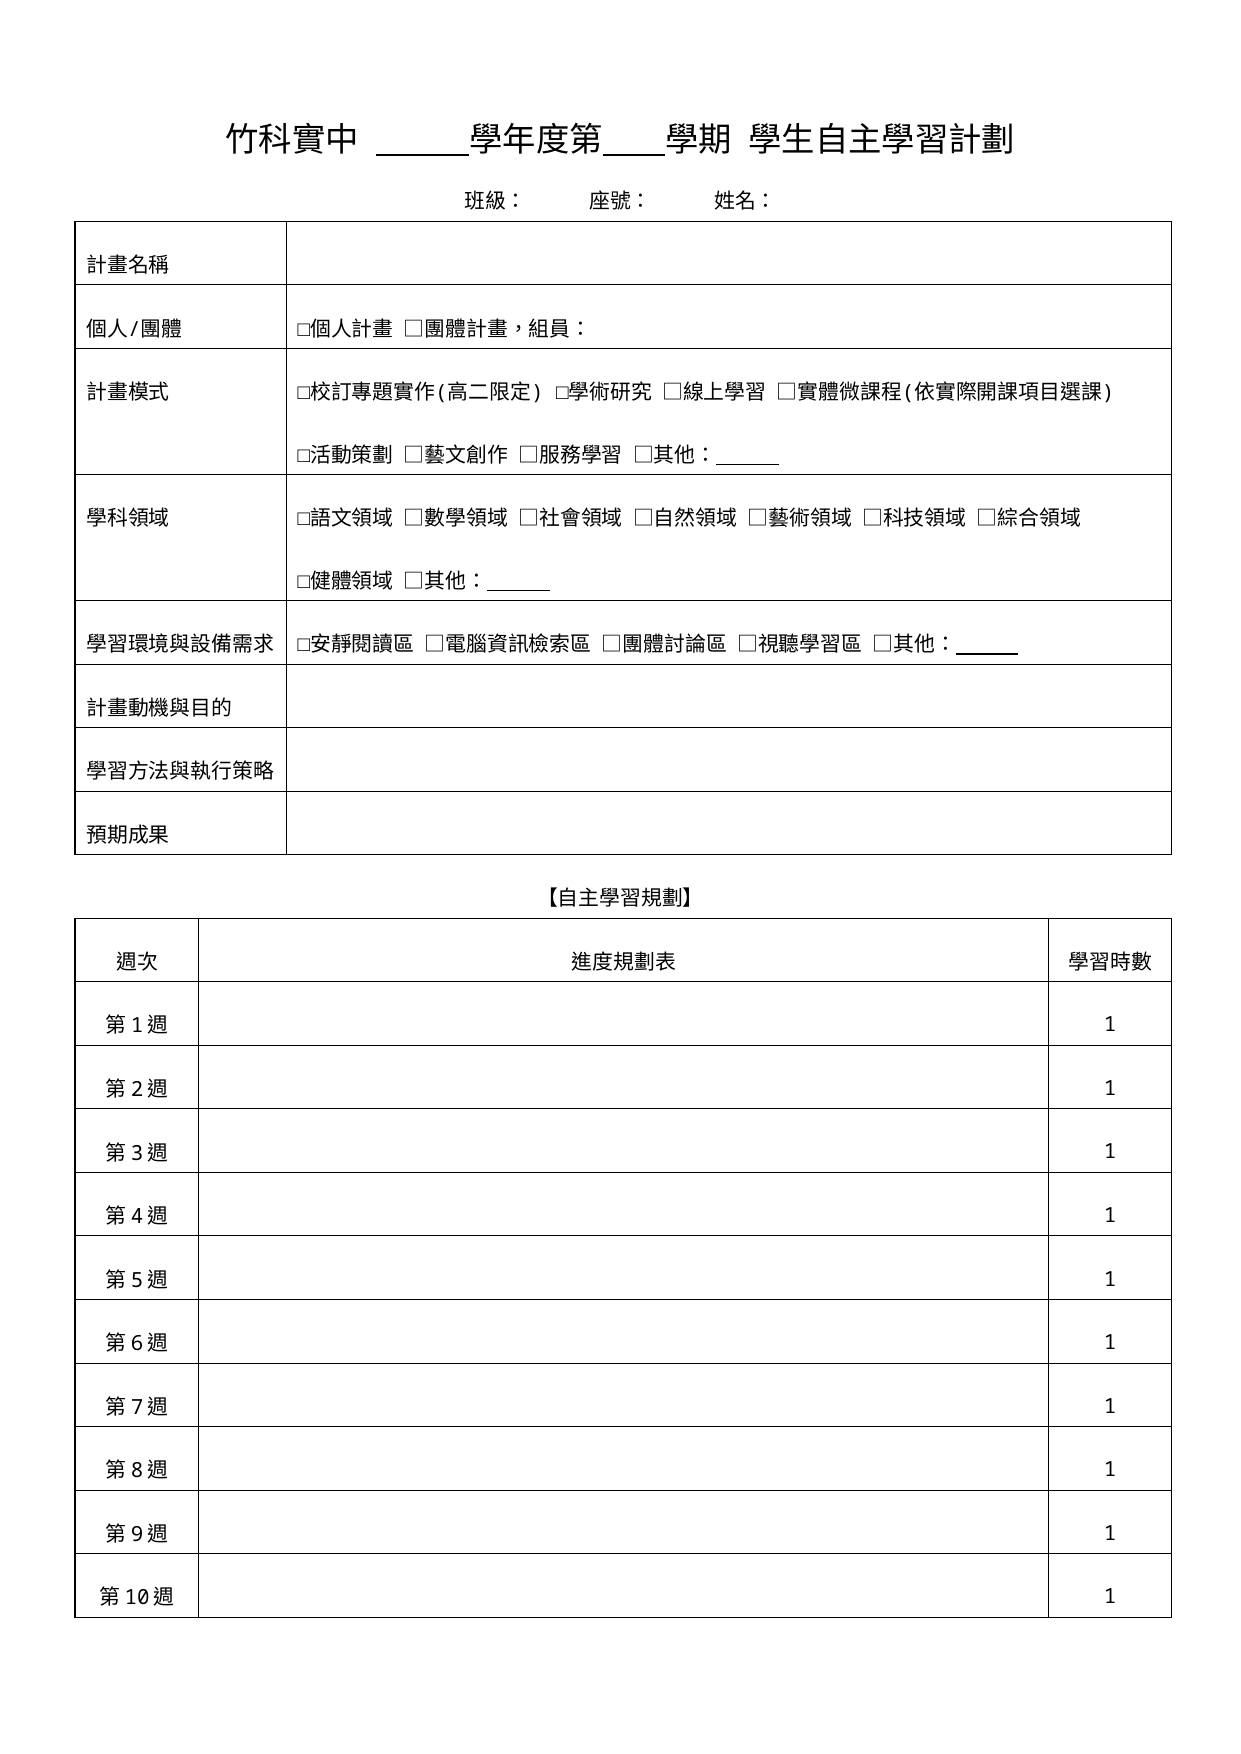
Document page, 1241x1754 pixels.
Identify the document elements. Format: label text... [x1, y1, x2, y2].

text 班級： 座號： 姓名： [75, 158, 1165, 221]
table_header 週次 [76, 919, 198, 981]
table_cell 第1週 [76, 982, 198, 1045]
table_cell 學習環境與設備需求 [76, 601, 286, 663]
table_cell □校訂專題實作(高二限定) □學術研究 □線上學習 □實體微課程(依實際開課項目選課) □活動策劃 □藝文創作 □服務學習 □其他： [287, 349, 1171, 474]
table_cell [199, 1046, 1048, 1108]
table_header 進度規劃表 [199, 919, 1048, 981]
table_cell 學習方法與執行策略 [76, 728, 286, 791]
table_cell 第4週 [76, 1173, 198, 1235]
table_cell [199, 982, 1048, 1045]
table_cell [287, 728, 1171, 791]
table_cell 1 [1049, 1491, 1171, 1553]
table_cell 1 [1049, 1046, 1171, 1108]
table_cell 1 [1049, 1300, 1171, 1362]
table_cell 1 [1049, 1364, 1171, 1426]
table_header 計畫名稱 [76, 222, 286, 284]
table_cell [287, 665, 1171, 727]
table_cell 第10週 [76, 1554, 198, 1617]
table_header [287, 222, 1171, 284]
table_cell 第6週 [76, 1300, 198, 1362]
table_cell [199, 1236, 1048, 1299]
table_cell [199, 1300, 1048, 1362]
text 竹科實中 學年度第 學期 學生自主學習計劃 [75, 96, 1165, 158]
table_cell 1 [1049, 1109, 1171, 1172]
table_cell 第7週 [76, 1364, 198, 1426]
table_cell 1 [1049, 1554, 1171, 1617]
table_cell 第8週 [76, 1427, 198, 1489]
table_cell [199, 1554, 1048, 1617]
text 【自主學習規劃】 [75, 855, 1165, 918]
table_cell 第5週 [76, 1236, 198, 1299]
table_cell [199, 1364, 1048, 1426]
table_cell 1 [1049, 1427, 1171, 1489]
table_cell 學科領域 [76, 475, 286, 600]
table_cell 個人/團體 [76, 285, 286, 348]
table_cell □語文領域 □數學領域 □社會領域 □自然領域 □藝術領域 □科技領域 □綜合領域 □健體領域 □其他： [287, 475, 1171, 600]
table_cell 計畫動機與目的 [76, 665, 286, 727]
table_cell [199, 1427, 1048, 1489]
table_cell □個人計畫 □團體計畫，組員： [287, 285, 1171, 348]
table_cell [287, 792, 1171, 854]
table_cell [199, 1109, 1048, 1172]
table_cell [199, 1173, 1048, 1235]
table_cell 1 [1049, 1236, 1171, 1299]
table_cell □安靜閱讀區 □電腦資訊檢索區 □團體討論區 □視聽學習區 □其他： [287, 601, 1171, 663]
table_cell 計畫模式 [76, 349, 286, 474]
table_cell 1 [1049, 1173, 1171, 1235]
table_cell 第3週 [76, 1109, 198, 1172]
table_cell 第9週 [76, 1491, 198, 1553]
table_cell [199, 1491, 1048, 1553]
table_cell 第2週 [76, 1046, 198, 1108]
table_cell 1 [1049, 982, 1171, 1045]
table_header 學習時數 [1049, 919, 1171, 981]
table_cell 預期成果 [76, 792, 286, 854]
